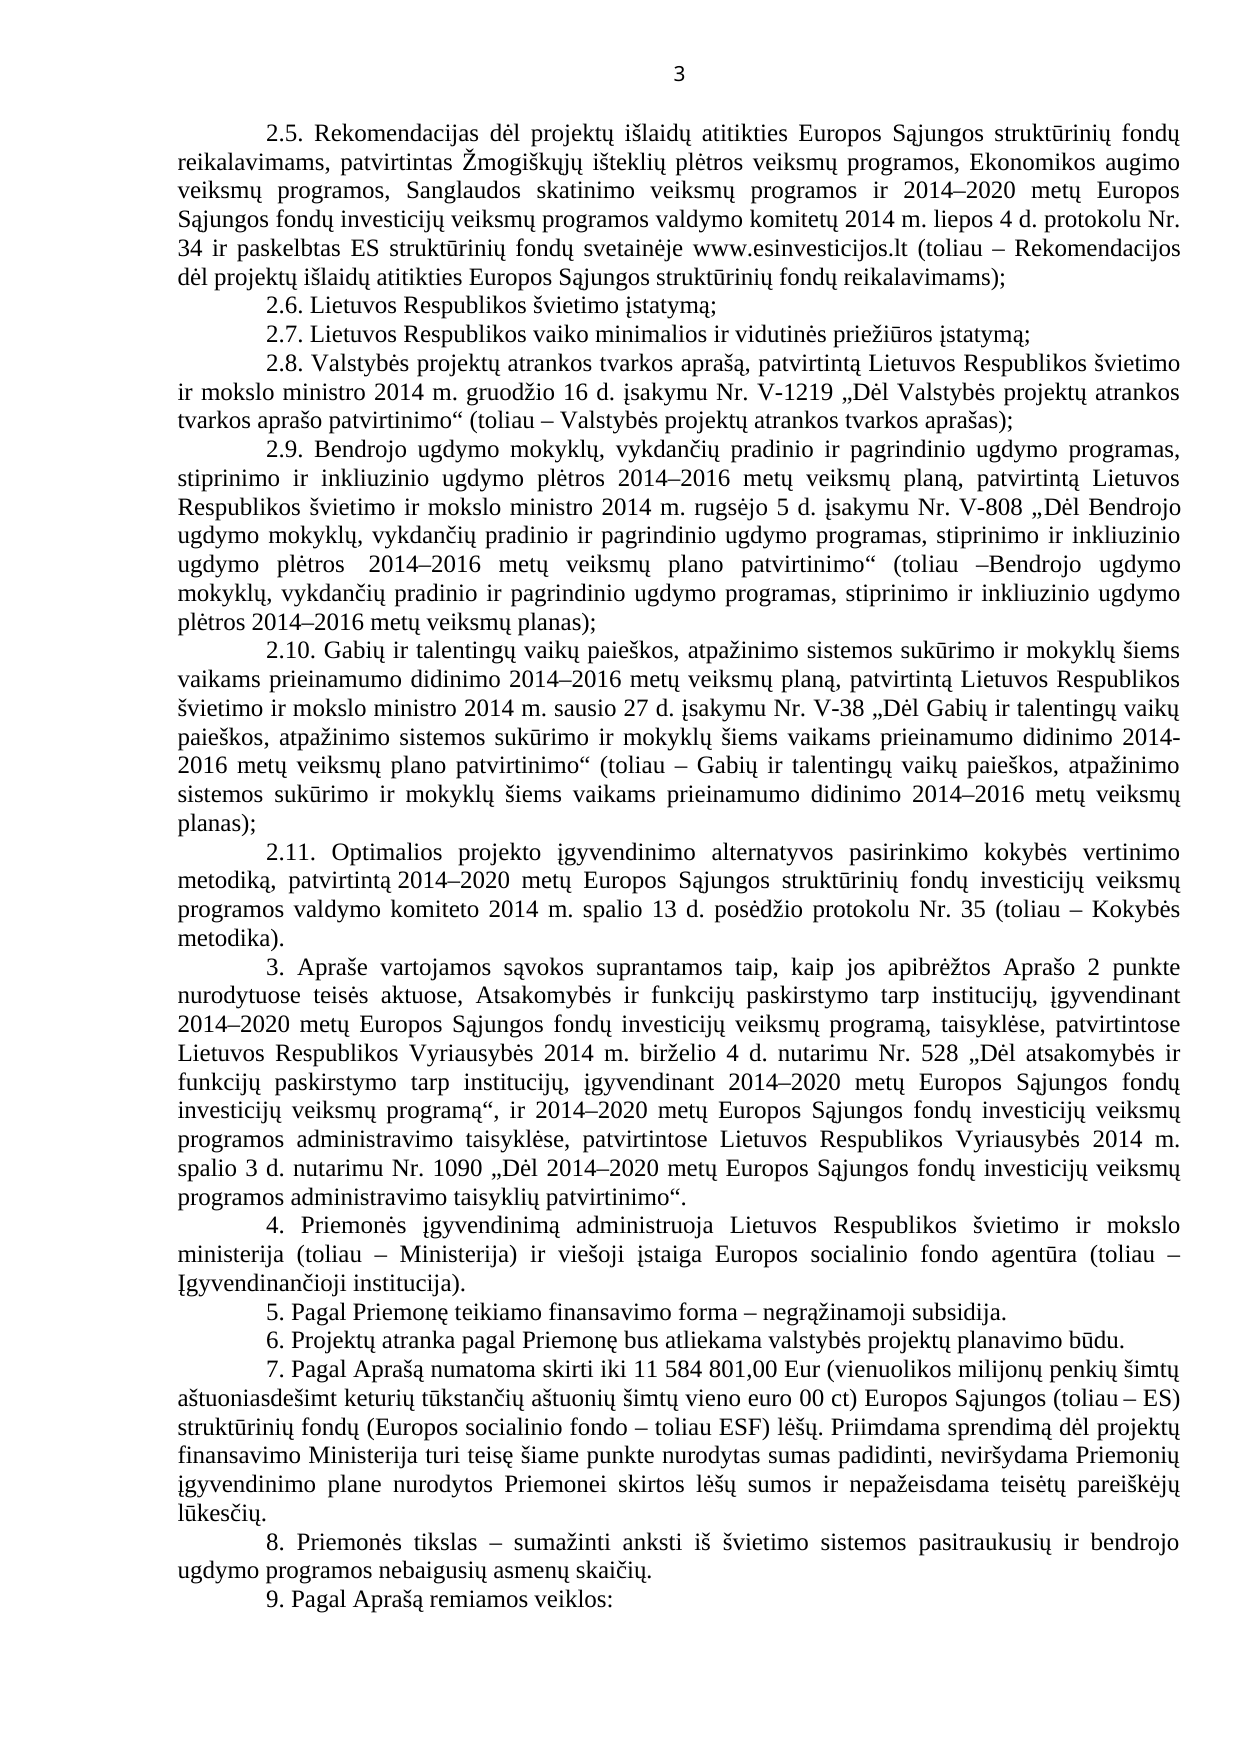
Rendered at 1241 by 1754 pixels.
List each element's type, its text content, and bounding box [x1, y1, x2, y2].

text 2.10. Gabių ir talentingų vaikų paieškos, atpažinimo sistemos sukūrimo ir mokyklų šiems vaikams prieinamumo didinimo 2014–2016 metų veiksmų planą, patvirtintą Lietuvos Respublikos švietimo ir mokslo ministro 2014 m. sausio 27 d. įsakymu Nr. V-38 „Dėl Gabių ir talentingų vaikų paieškos, atpažinimo sistemos sukūrimo ir mokyklų šiems vaikams prieinamumo didinimo 2014-2016 metų veiksmų plano patvirtinimo“ (toliau – Gabių ir talentingų vaikų paieškos, atpažinimo sistemos sukūrimo ir mokyklų šiems vaikams prieinamumo didinimo 2014–2016 metų veiksmų planas); [177, 636, 1181, 837]
text 2.9. Bendrojo ugdymo mokyklų, vykdančių pradinio ir pagrindinio ugdymo programas, stiprinimo ir inkliuzinio ugdymo plėtros 2014–2016 metų veiksmų planą, patvirtintą Lietuvos Respublikos švietimo ir mokslo ministro 2014 m. rugsėjo 5 d. įsakymu Nr. V-808 „Dėl Bendrojo ugdymo mokyklų, vykdančių pradinio ir pagrindinio ugdymo programas, stiprinimo ir inkliuzinio ugdymo plėtros 2014–2016 metų veiksmų plano patvirtinimo“ (toliau –Bendrojo ugdymo mokyklų, vykdančių pradinio ir pagrindinio ugdymo programas, stiprinimo ir inkliuzinio ugdymo plėtros 2014–2016 metų veiksmų planas); [177, 434, 1181, 636]
text 4. Priemonės įgyvendinimą administruoja Lietuvos Respublikos švietimo ir mokslo ministerija (toliau – Ministerija) ir viešoji įstaiga Europos socialinio fondo agentūra (toliau – Įgyvendinančioji institucija). [177, 1211, 1181, 1297]
text 3. Apraše vartojamos sąvokos suprantamos taip, kaip jos apibrėžtos Aprašo 2 punkte nurodytuose teisės aktuose, Atsakomybės ir funkcijų paskirstymo tarp institucijų, įgyvendinant 2014–2020 metų Europos Sąjungos fondų investicijų veiksmų programą, taisyklėse, patvirtintose Lietuvos Respublikos Vyriausybės 2014 m. birželio 4 d. nutarimu Nr. 528 „Dėl atsakomybės ir funkcijų paskirstymo tarp institucijų, įgyvendinant 2014–2020 metų Europos Sąjungos fondų investicijų veiksmų programą“, ir 2014–2020 metų Europos Sąjungos fondų investicijų veiksmų programos administravimo taisyklėse, patvirtintose Lietuvos Respublikos Vyriausybės 2014 m. spalio 3 d. nutarimu Nr. 1090 „Dėl 2014–2020 metų Europos Sąjungos fondų investicijų veiksmų programos administravimo taisyklių patvirtinimo“. [177, 952, 1181, 1211]
text 2.11. Optimalios projekto įgyvendinimo alternatyvos pasirinkimo kokybės vertinimo metodiką, patvirtintą 2014–2020 metų Europos Sąjungos struktūrinių fondų investicijų veiksmų programos valdymo komiteto 2014 m. spalio 13 d. posėdžio protokolu Nr. 35 (toliau – Kokybės metodika). [177, 837, 1181, 952]
text 2.7. Lietuvos Respublikos vaiko minimalios ir vidutinės priežiūros įstatymą; [177, 319, 1181, 348]
text 8. Priemonės tikslas – sumažinti anksti iš švietimo sistemos pasitraukusių ir bendrojo ugdymo programos nebaigusių asmenų skaičių. [177, 1527, 1181, 1584]
text 2.8. Valstybės projektų atrankos tvarkos aprašą, patvirtintą Lietuvos Respublikos švietimo ir mokslo ministro 2014 m. gruodžio 16 d. įsakymu Nr. V-1219 „Dėl Valstybės projektų atrankos tvarkos aprašo patvirtinimo“ (toliau – Valstybės projektų atrankos tvarkos aprašas); [177, 348, 1181, 434]
text 7. Pagal Aprašą numatoma skirti iki 11 584 801,00 Eur (vienuolikos milijonų penkių šimtų aštuoniasdešimt keturių tūkstančių aštuonių šimtų vieno euro 00 ct) Europos Sąjungos (toliau – ES) struktūrinių fondų (Europos socialinio fondo – toliau ESF) lėšų. Priimdama sprendimą dėl projektų finansavimo Ministerija turi teisę šiame punkte nurodytas sumas padidinti, neviršydama Priemonių įgyvendinimo plane nurodytos Priemonei skirtos lėšų sumos ir nepažeisdama teisėtų pareiškėjų lūkesčių. [177, 1354, 1181, 1527]
text 5. Pagal Priemonę teikiamo finansavimo forma – negrąžinamoji subsidija. [177, 1297, 1181, 1326]
text 2.6. Lietuvos Respublikos švietimo įstatymą; [177, 291, 1181, 319]
text 2.5. Rekomendacijas dėl projektų išlaidų atitikties Europos Sąjungos struktūrinių fondų reikalavimams, patvirtintas Žmogiškųjų išteklių plėtros veiksmų programos, Ekonomikos augimo veiksmų programos, Sanglaudos skatinimo veiksmų programos ir 2014–2020 metų Europos Sąjungos fondų investicijų veiksmų programos valdymo komitetų 2014 m. liepos 4 d. protokolu Nr. 34 ir paskelbtas ES struktūrinių fondų svetainėje www.esinvesticijos.lt (toliau – Rekomendacijos dėl projektų išlaidų atitikties Europos Sąjungos struktūrinių fondų reikalavimams); [177, 118, 1181, 291]
text 9. Pagal Aprašą remiamos veiklos: [177, 1584, 1181, 1613]
text 6. Projektų atranka pagal Priemonę bus atliekama valstybės projektų planavimo būdu. [177, 1326, 1181, 1354]
